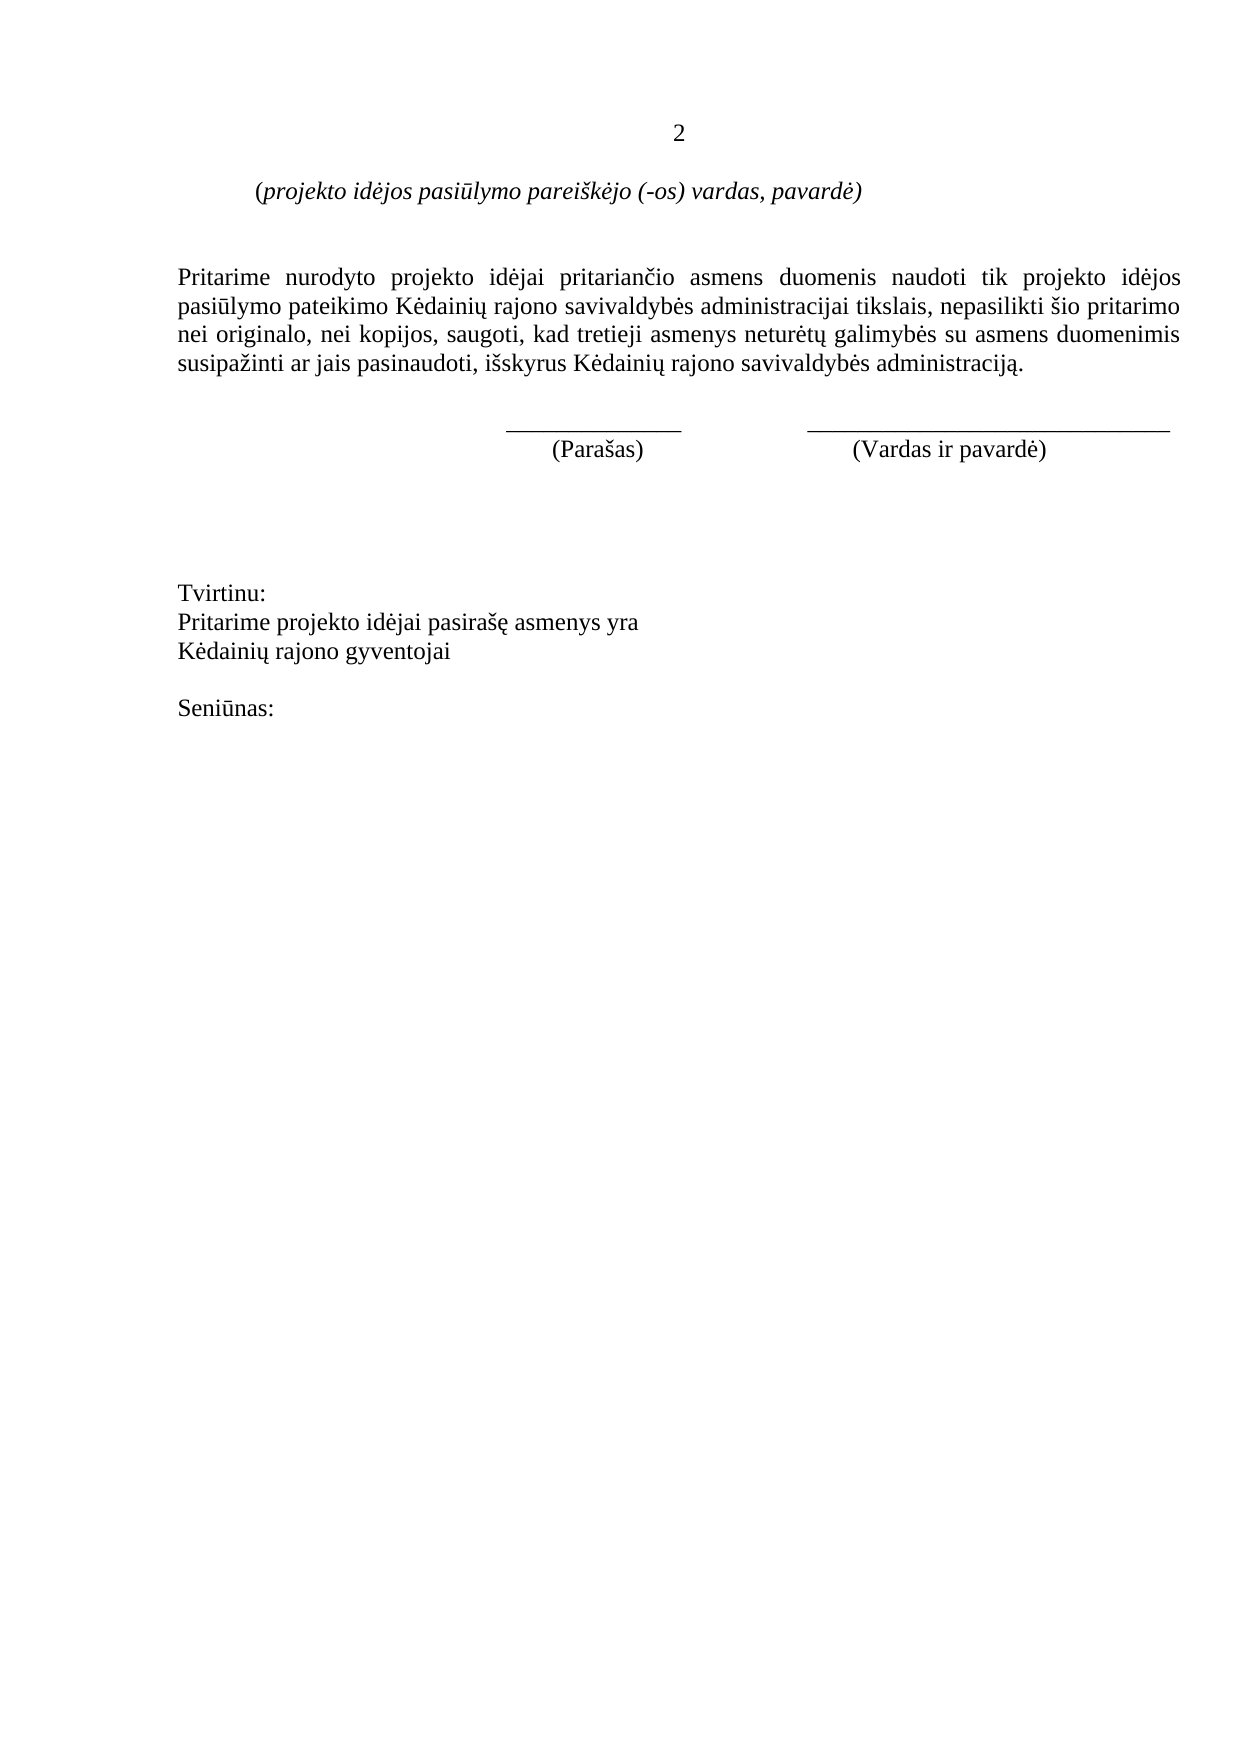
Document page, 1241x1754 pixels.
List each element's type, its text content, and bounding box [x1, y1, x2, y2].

text Seniūnas: [177, 693, 1181, 722]
text Pritarime nurodyto projekto idėjai pritariančio asmens duomenis naudoti tik projekto idėjos pasiūlymo pateikimo Kėdainių rajono savivaldybės administracijai tikslais, nepasilikti šio pritarimo nei originalo, nei kopijos, saugoti, kad tretieji asmenys neturėtų galimybės su asmens duomenimis susipažinti ar jais pasinaudoti, išskyrus Kėdainių rajono savivaldybės administraciją. [177, 262, 1181, 377]
text Kėdainių rajono gyventojai [177, 636, 1181, 664]
text Pritarime projekto idėjai pasirašę asmenys yra [177, 607, 1181, 636]
text ______________ _____________________________ [177, 406, 1181, 434]
text Tvirtinu: [177, 578, 1181, 607]
text (Parašas) (Vardas ir pavardė) [177, 434, 1181, 463]
text (projekto idėjos pasiūlymo pareiškėjo (-os) vardas, pavardė) [177, 176, 1181, 204]
